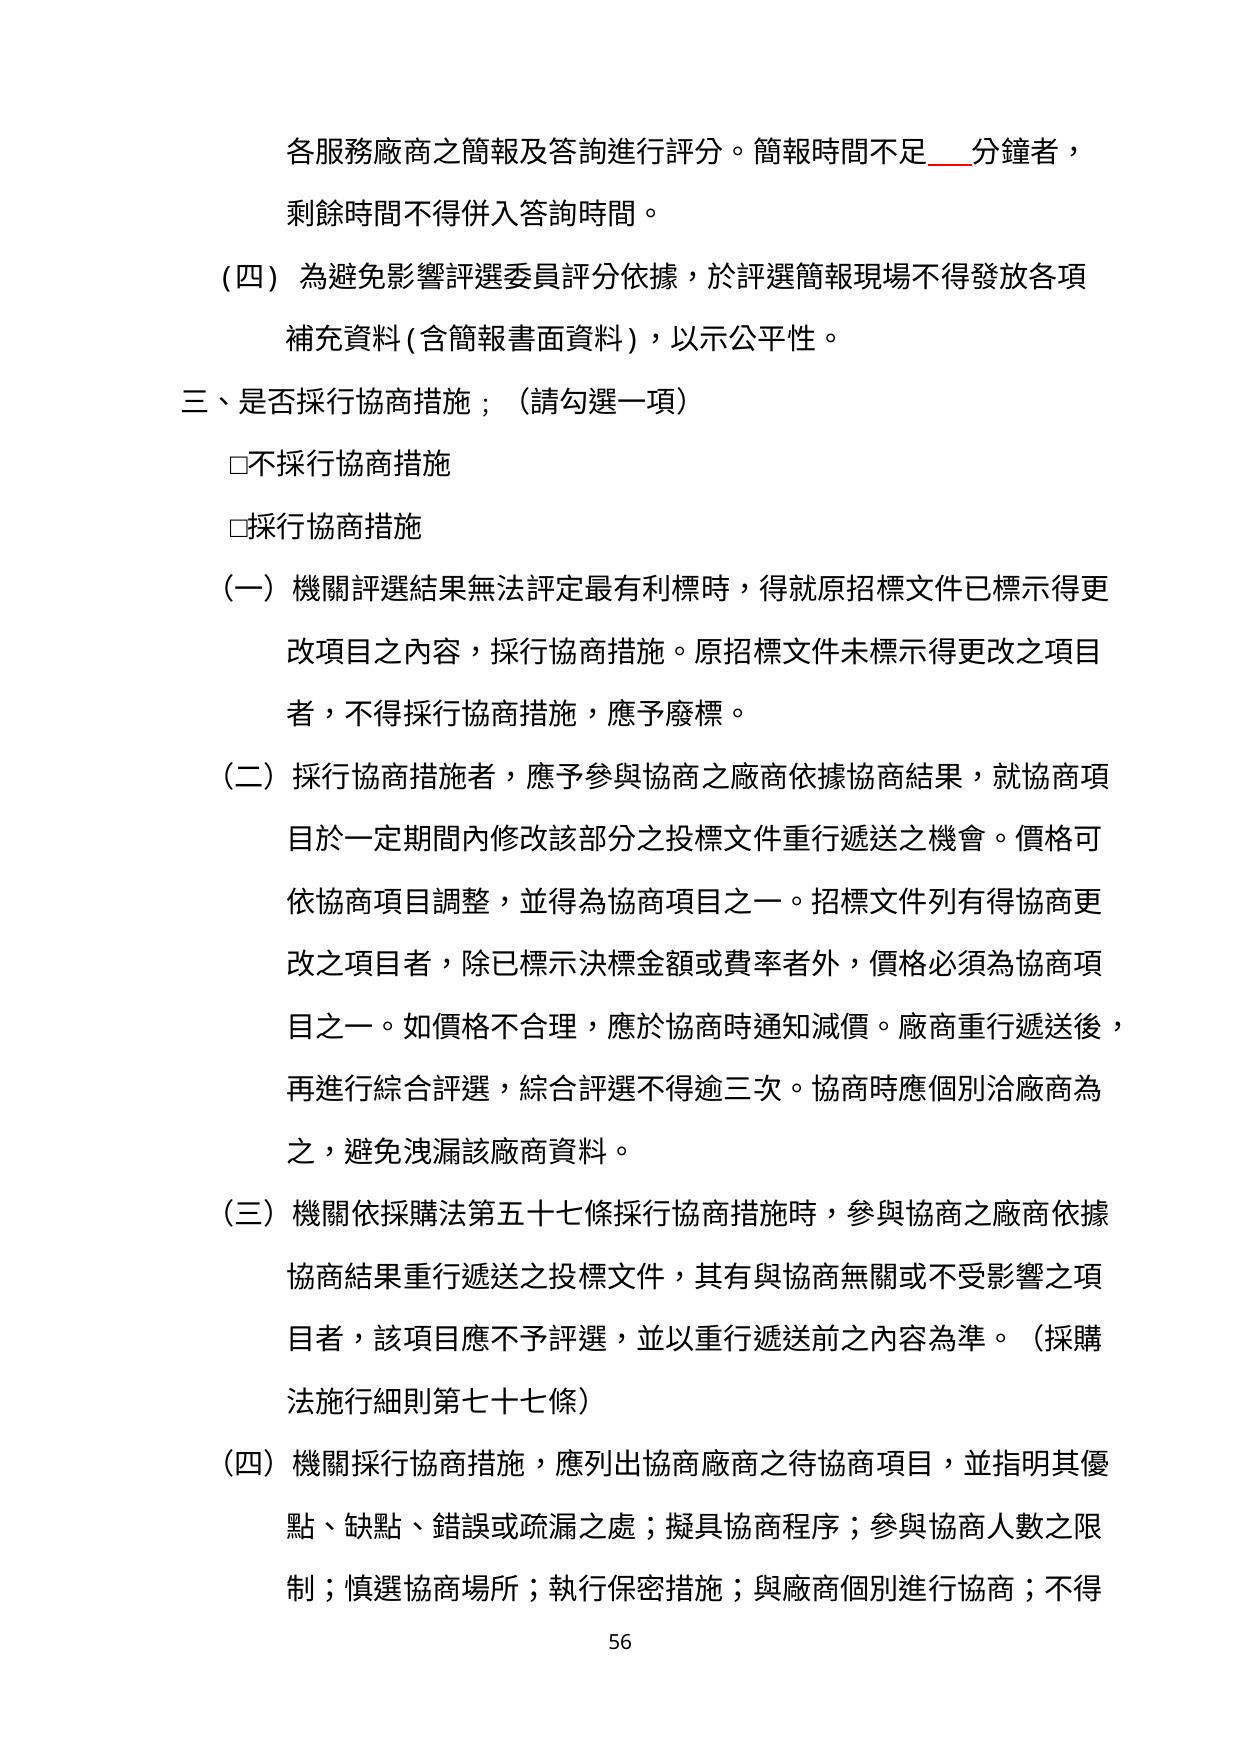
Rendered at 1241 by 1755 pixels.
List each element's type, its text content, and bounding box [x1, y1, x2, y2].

text （二）採行協商措施者，應予參與協商之廠商依據協商結果，就協商項目於一定期間內修改該部分之投標文件重行遞送之機會。價格可依協商項目調整，並得為協商項目之一。招標文件列有得協商更改之項目者，除已標示決標金額或費率者外，價格必須為協商項目之一。如價格不合理，應於協商時通知減價。廠商重行遞送後，再進行綜合評選，綜合評選不得逾三次。協商時應個別洽廠商為之，避免洩漏該廠商資料。 [205, 733, 1110, 1170]
text 三、是否採行協商措施﹔（請勾選一項） [180, 358, 1110, 420]
text □採行協商措施 [230, 483, 1110, 545]
text （四）機關採行協商措施，應列出協商廠商之待協商項目，並指明其優點、缺點、錯誤或疏漏之處；擬具協商程序；參與協商人數之限制；慎選協商場所；執行保密措施；與廠商個別進行協商；不得 [205, 1420, 1110, 1608]
text □不採行協商措施 [230, 420, 1110, 483]
text （三）機關依採購法第五十七條採行協商措施時，參與協商之廠商依據協商結果重行遞送之投標文件，其有與協商無關或不受影響之項目者，該項目應不予評選，並以重行遞送前之內容為準。（採購法施行細則第七十七條） [205, 1170, 1110, 1420]
text （一）機關評選結果無法評定最有利標時，得就原招標文件已標示得更改項目之內容，採行協商措施。原招標文件未標示得更改之項目者，不得採行協商措施，應予廢標。 [205, 545, 1110, 733]
text (四) 為避免影響評選委員評分依據，於評選簡報現場不得發放各項補充資料(含簡報書面資料)，以示公平性。 [217, 233, 1110, 358]
text 各服務廠商之簡報及答詢進行評分。簡報時間不足 分鐘者，剩餘時間不得併入答詢時間。 [205, 108, 1110, 233]
